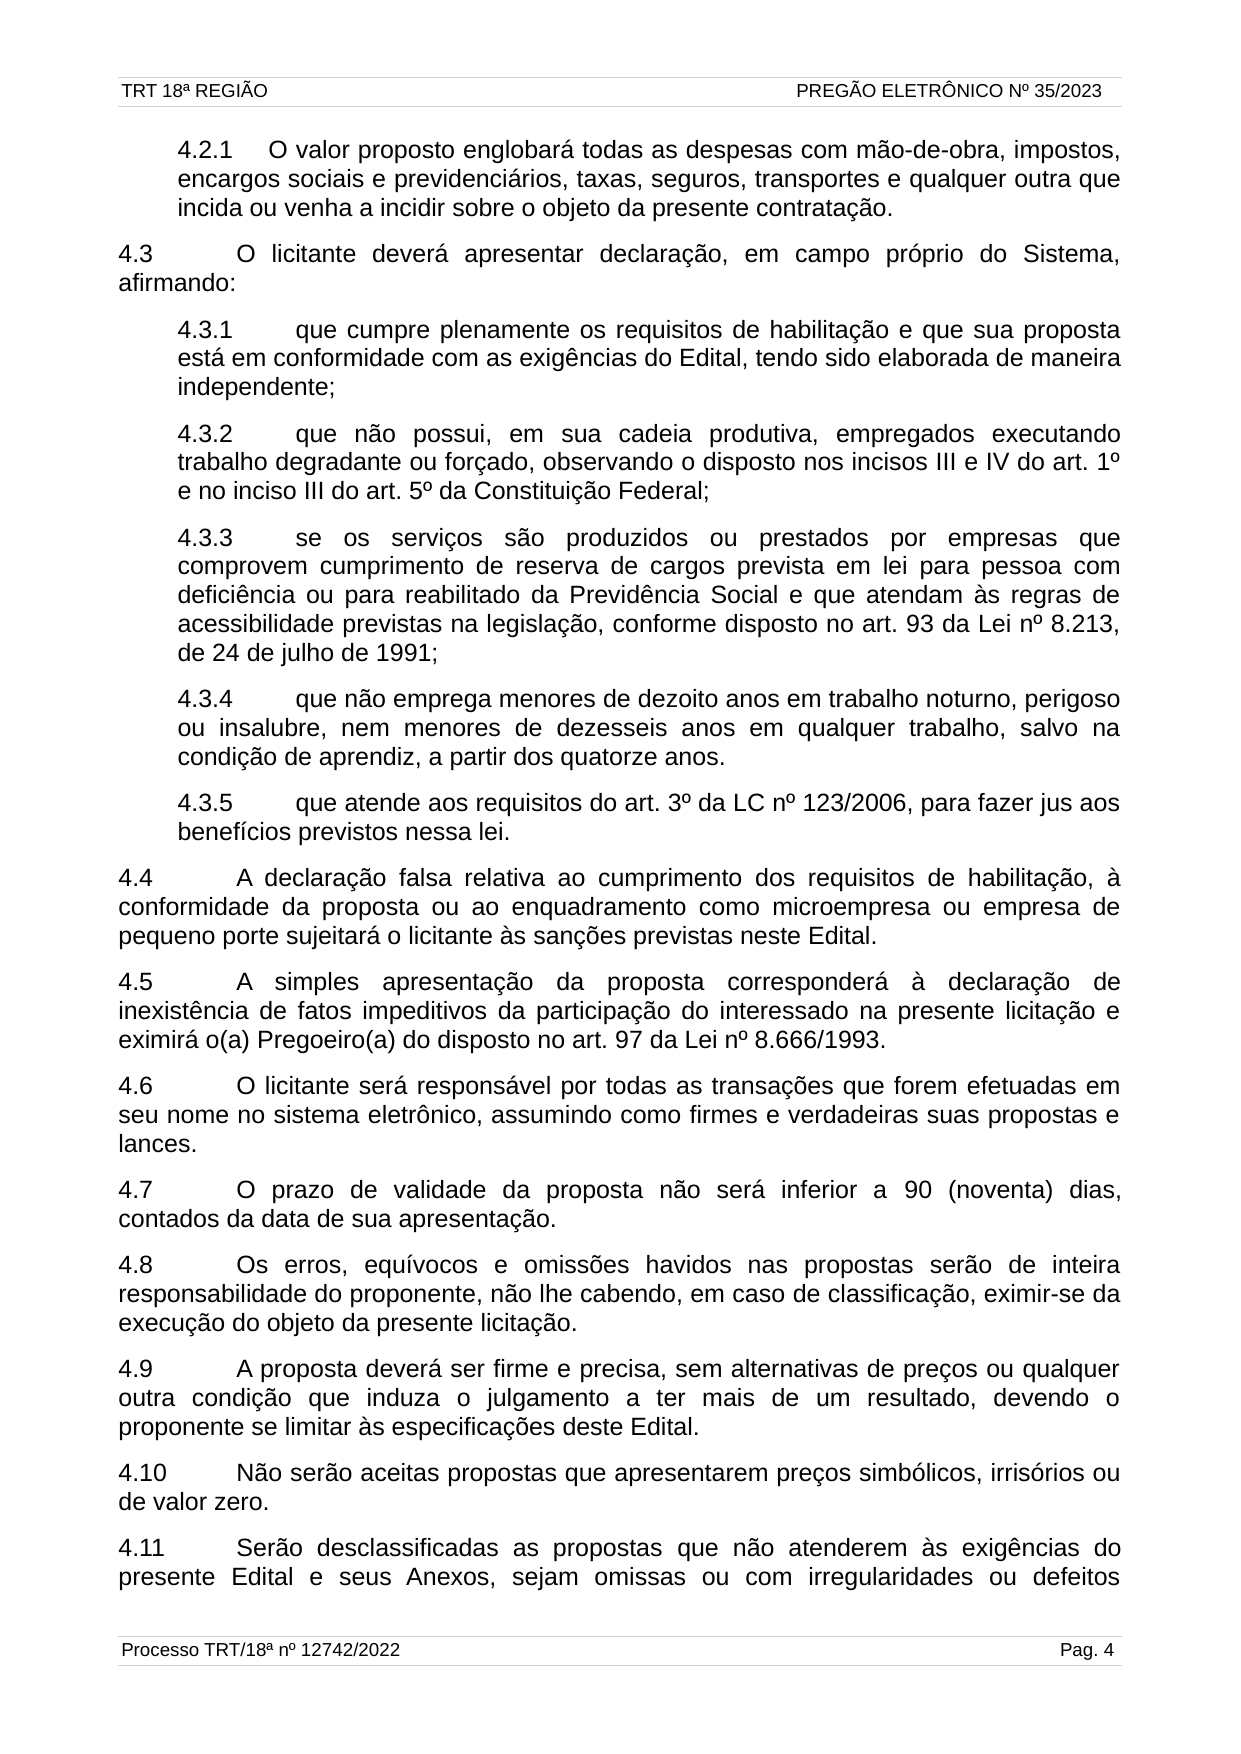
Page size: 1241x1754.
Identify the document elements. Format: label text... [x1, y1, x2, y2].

text 4.3 O licitante deverá apresentar declaração, em campo próprio do Sistema, afirmando: [118, 239, 1122, 297]
text 4.3.5 que atende aos requisitos do art. 3º da LC nº 123/2006, para fazer jus aos benefícios previstos nessa lei. [177, 788, 1122, 846]
text 4.3.1 que cumpre plenamente os requisitos de habilitação e que sua proposta está em conformidade com as exigências do Edital, tendo sido elaborada de maneira independente; [177, 315, 1122, 401]
text 4.8 Os erros, equívocos e omissões havidos nas propostas serão de inteira responsabilidade do proponente, não lhe cabendo, em caso de classificação, eximir-se da execução do objeto da presente licitação. [118, 1250, 1122, 1337]
text 4.3.3 se os serviços são produzidos ou prestados por empresas que comprovem cumprimento de reserva de cargos prevista em lei para pessoa com deficiência ou para reabilitado da Previdência Social e que atendam às regras de acessibilidade previstas na legislação, conforme disposto no art. 93 da Lei nº 8.213, de 24 de julho de 1991; [177, 523, 1122, 666]
text 4.9 A proposta deverá ser firme e precisa, sem alternativas de preços ou qualquer outra condição que induza o julgamento a ter mais de um resultado, devendo o proponente se limitar às especificações deste Edital. [118, 1354, 1122, 1441]
text 4.4 A declaração falsa relativa ao cumprimento dos requisitos de habilitação, à conformidade da proposta ou ao enquadramento como microempresa ou empresa de pequeno porte sujeitará o licitante às sanções previstas neste Edital. [118, 863, 1122, 949]
text 4.5 A simples apresentação da proposta corresponderá à declaração de inexistência de fatos impeditivos da participação do interessado na presente licitação e eximirá o(a) Pregoeiro(a) do disposto no art. 97 da Lei nº 8.666/1993. [118, 967, 1122, 1053]
text 4.10 Não serão aceitas propostas que apresentarem preços simbólicos, irrisórios ou de valor zero. [118, 1458, 1122, 1516]
list 4.2.1 O valor proposto englobará todas as despesas com mão-de-obra, impostos, encargos sociais e previdenciários, taxas, seguros, transportes e qualquer outra que incida ou venha a incidir sobre o objeto da presente contratação. [142, 136, 1122, 222]
text 4.3.4 que não emprega menores de dezoito anos em trabalho noturno, perigoso ou insalubre, nem menores de dezesseis anos em qualquer trabalho, salvo na condição de aprendiz, a partir dos quatorze anos. [177, 684, 1122, 770]
list 4.6 O licitante será responsável por todas as transações que forem efetuadas em seu nome no sistema eletrônico, assumindo como firmes e verdadeiras suas propostas e lances. [118, 1071, 1122, 1157]
text 4.11 Serão desclassificadas as propostas que não atenderem às exigências do presente Edital e seus Anexos, sejam omissas ou com irregularidades ou defeitos [118, 1533, 1122, 1591]
text 4.3.2 que não possui, em sua cadeia produtiva, empregados executando trabalho degradante ou forçado, observando o disposto nos incisos III e IV do art. 1º e no inciso III do art. 5º da Constituição Federal; [177, 419, 1122, 505]
text 4.7 O prazo de validade da proposta não será inferior a 90 (noventa) dias, contados da data de sua apresentação. [118, 1175, 1122, 1233]
